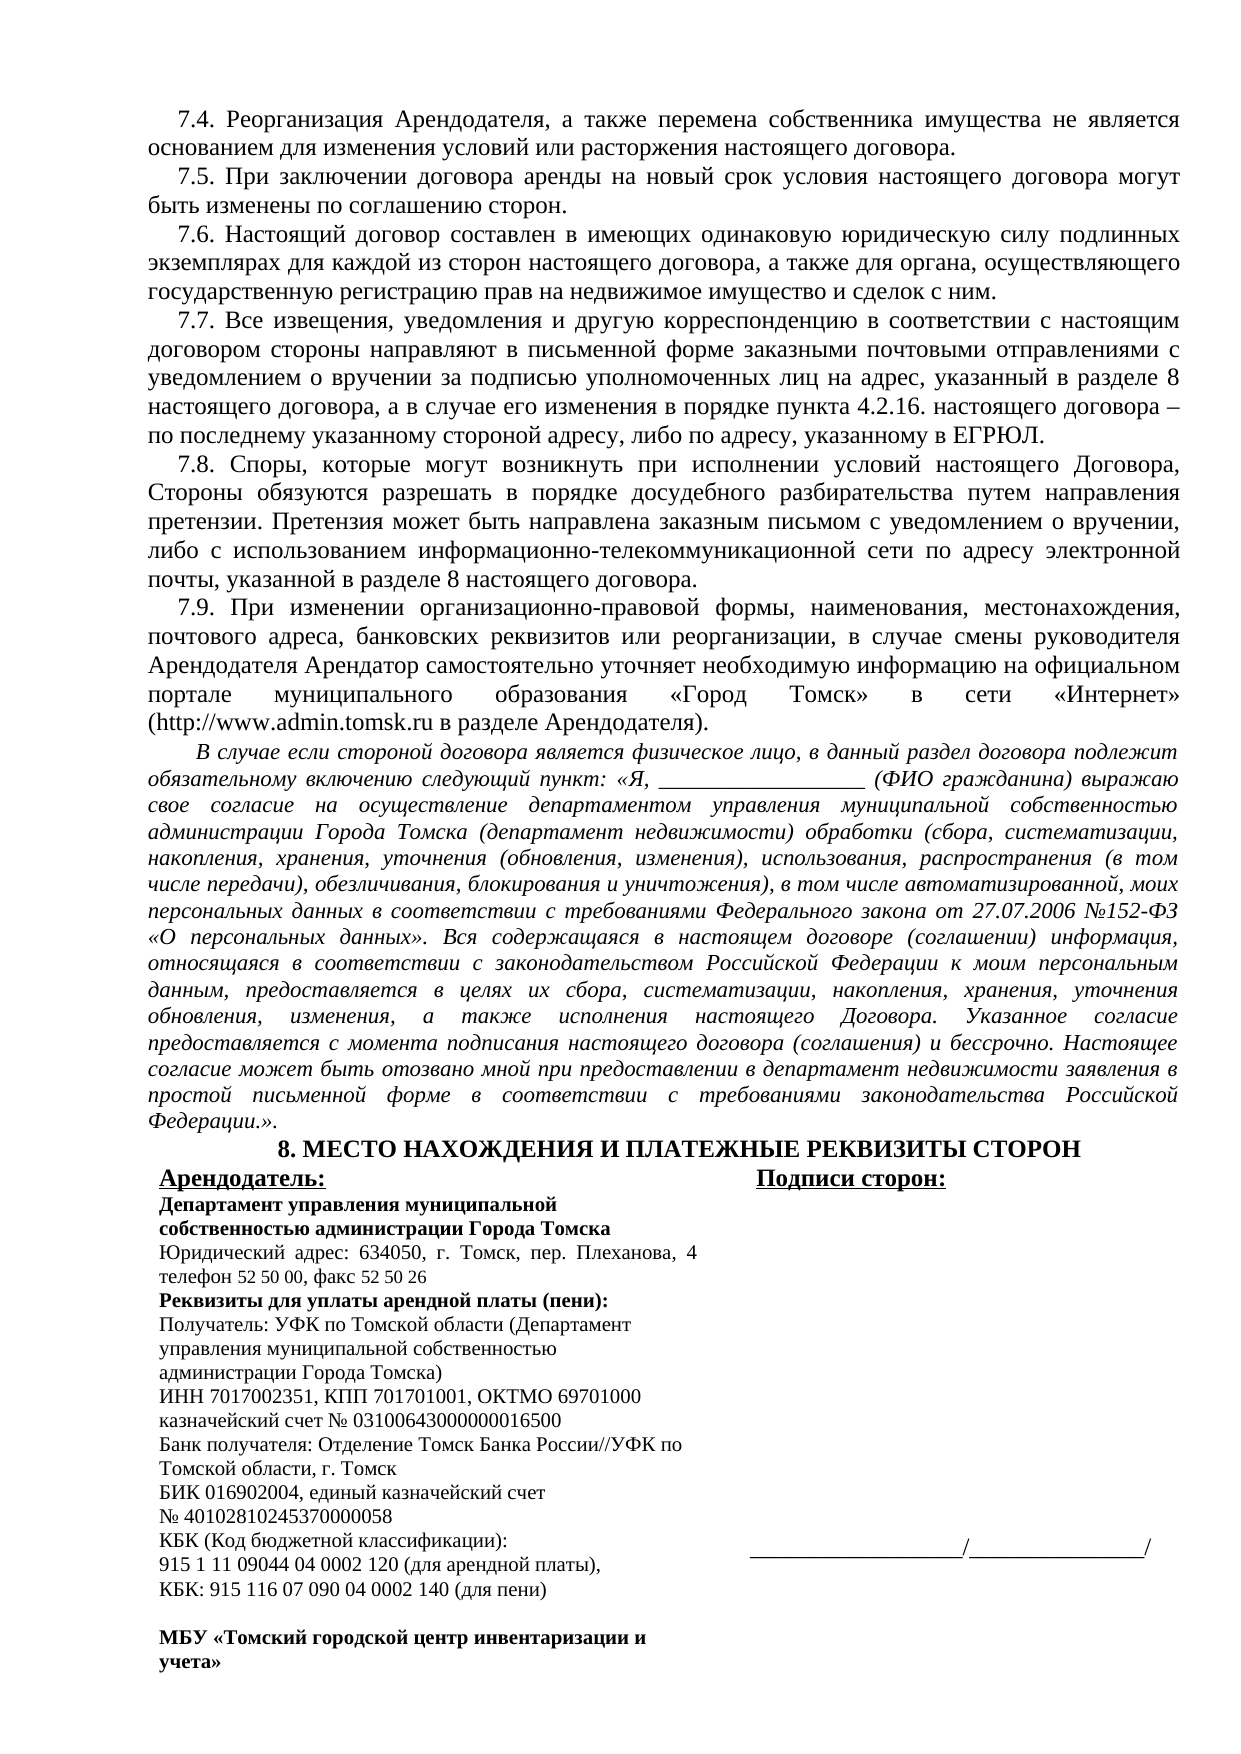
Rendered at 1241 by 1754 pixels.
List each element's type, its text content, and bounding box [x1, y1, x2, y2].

text 7.7. Все извещения, уведомления и другую корреспонденцию в соответствии с настоящим договором стороны направляют в письменной форме заказными почтовыми отправлениями с уведомлением о вручении за подписью уполномоченных лиц на адрес, указанный в разделе 8 настоящего договора, а в случае его изменения в порядке пункта 4.2.16. настоящего договора – по последнему указанному стороной адресу, либо по адресу, указанному в ЕГРЮЛ. [148, 305, 1181, 449]
text 7.8. Споры, которые могут возникнуть при исполнении условий настоящего Договора, Стороны обязуются разрешать в порядке досудебного разбирательства путем направления претензии. Претензия может быть направлена заказным письмом с уведомлением о вручении, либо с использованием информационно-телекоммуникационной сети по адресу электронной почты, указанной в разделе 8 настоящего договора. [148, 449, 1181, 592]
table_header [709, 1163, 738, 1676]
text В случае если стороной договора является физическое лицо, в данный раздел договора подлежит обязательному включению следующий пункт: «Я, __________________ (ФИО гражданина) выражаю свое согласие на осуществление департаментом управления муниципальной собственностью администрации Города Томска (департамент недвижимости) обработки (сбора, систематизации, накопления, хранения, уточнения (обновления, изменения), использования, распространения (в том числе передачи), обезличивания, блокирования и уничтожения), в том числе автоматизированной, моих персональных данных в соответствии с требованиями Федерального закона от 27.07.2006 №152-ФЗ «О персональных данных». Вся содержащаяся в настоящем договоре (соглашении) информация, относящаяся в соответствии с законодательством Российской Федерации к моим персональным данным, предоставляется в целях их сбора, систематизации, накопления, хранения, уточнения обновления, изменения, а также исполнения настоящего Договора. Указанное согласие предоставляется с момента подписания настоящего договора (соглашения) и бессрочно. Настоящее согласие может быть отозвано мной при предоставлении в департамент недвижимости заявления в простой письменной форме в соответствии с требованиями законодательства Российской Федерации.». [148, 736, 1181, 1134]
text 7.4. Реорганизация Арендодателя, а также перемена собственника имущества не является основанием для изменения условий или расторжения настоящего договора. [148, 104, 1181, 161]
table_header Подписи сторон: _________________/______________/ [739, 1163, 1181, 1676]
text 8. МЕСТО НАХОЖДЕНИЯ И ПЛАТЕЖНЫЕ РЕКВИЗИТЫ СТОРОН [148, 1134, 1181, 1163]
text 7.5. При заключении договора аренды на новый срок условия настоящего договора могут быть изменены по соглашению сторон. [148, 161, 1181, 219]
text 7.9. При изменении организационно-правовой формы, наименования, местонахождения, почтового адреса, банковских реквизитов или реорганизации, в случае смены руководителя Арендодателя Арендатор самостоятельно уточняет необходимую информацию на официальном портале муниципального образования «Город Томск» в сети «Интернет» (http://www.admin.tomsk.ru в разделе Арендодателя). [148, 592, 1181, 736]
table_header Арендодатель: Департамент управления муниципальной собственностью администрации Города Томска Юридический адрес: 634050, г. Томск, пер. Плеханова, 4 телефон 52 50 00, факс 52 50 26 Реквизиты для уплаты арендной платы (пени): Получатель: УФК по Томской области (Департамент управления муниципальной собственностью администрации Города Томска) ИНН 7017002351, КПП 701701001, ОКТМО 69701000 казначейский счет № 03100643000000016500 Банк получателя: Отделение Томск Банка России//УФК по Томской области, г. Томск БИК 016902004, единый казначейский счет № 40102810245370000058 КБК (Код бюджетной классификации): 915 1 11 09044 04 0002 120 (для арендной платы), КБК: 915 116 07 090 04 0002 140 (для пени) МБУ «Томский городской центр инвентаризации и учета» [148, 1163, 709, 1676]
text 7.6. Настоящий договор составлен в имеющих одинаковую юридическую силу подлинных экземплярах для каждой из сторон настоящего договора, а также для органа, осуществляющего государственную регистрацию прав на недвижимое имущество и сделок с ним. [148, 219, 1181, 305]
